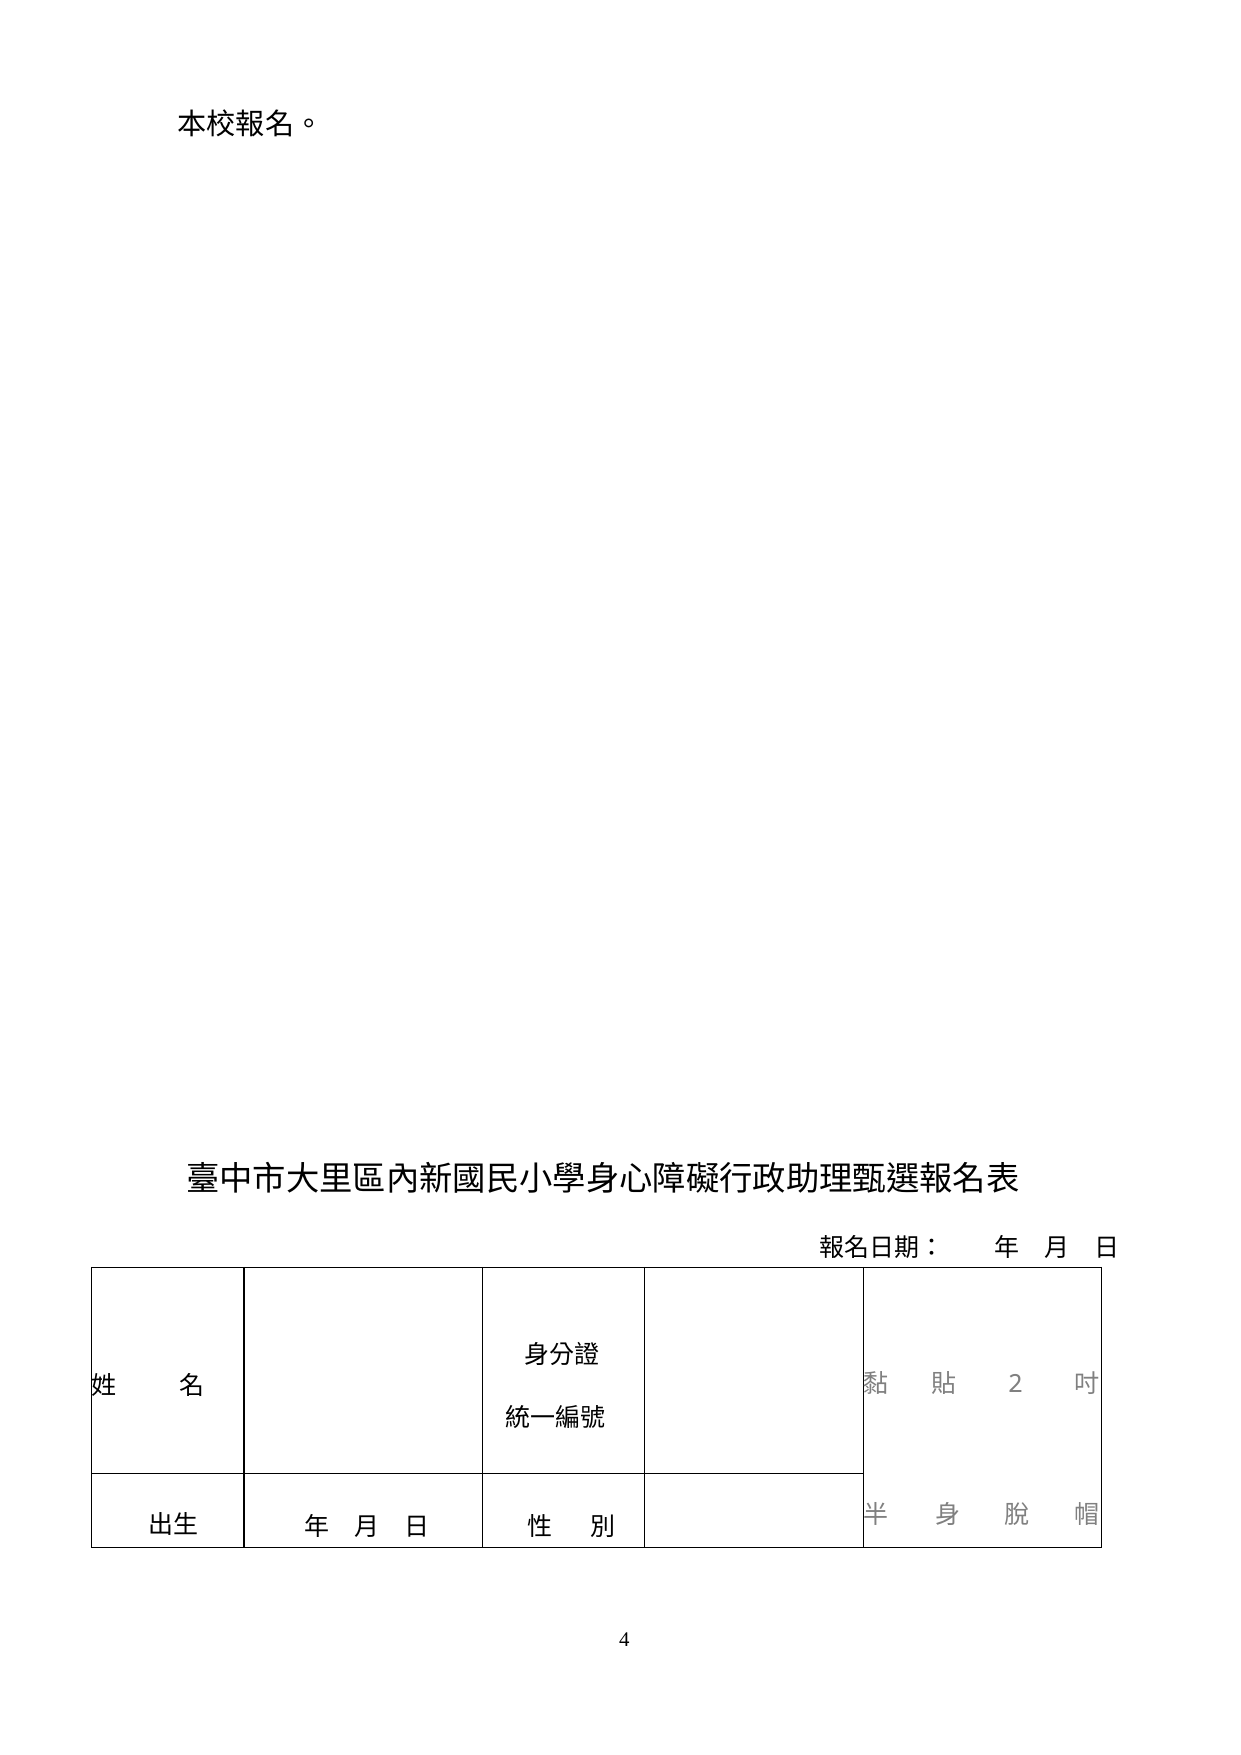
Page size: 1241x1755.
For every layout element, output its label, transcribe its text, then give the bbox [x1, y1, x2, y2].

table_header 身分證 統一編號 [483, 1268, 644, 1473]
table_header 姓 名 [92, 1268, 243, 1473]
text 臺中市大里區內新國民小學身心障礙行政助理甄選報名表 [89, 1135, 1133, 1197]
table_cell 出生 [92, 1474, 243, 1547]
table_header [645, 1268, 863, 1473]
text 報名日期： 年 月 日 [89, 1204, 1131, 1267]
table_cell [645, 1474, 863, 1547]
table_header [245, 1268, 482, 1473]
table_cell 性 別 [483, 1474, 644, 1547]
text 本校報名。 [118, 101, 1152, 143]
table_header 黏 貼 2 吋 半 身 脫 帽 [864, 1268, 1101, 1547]
table_cell 年 月 日 [245, 1474, 482, 1547]
